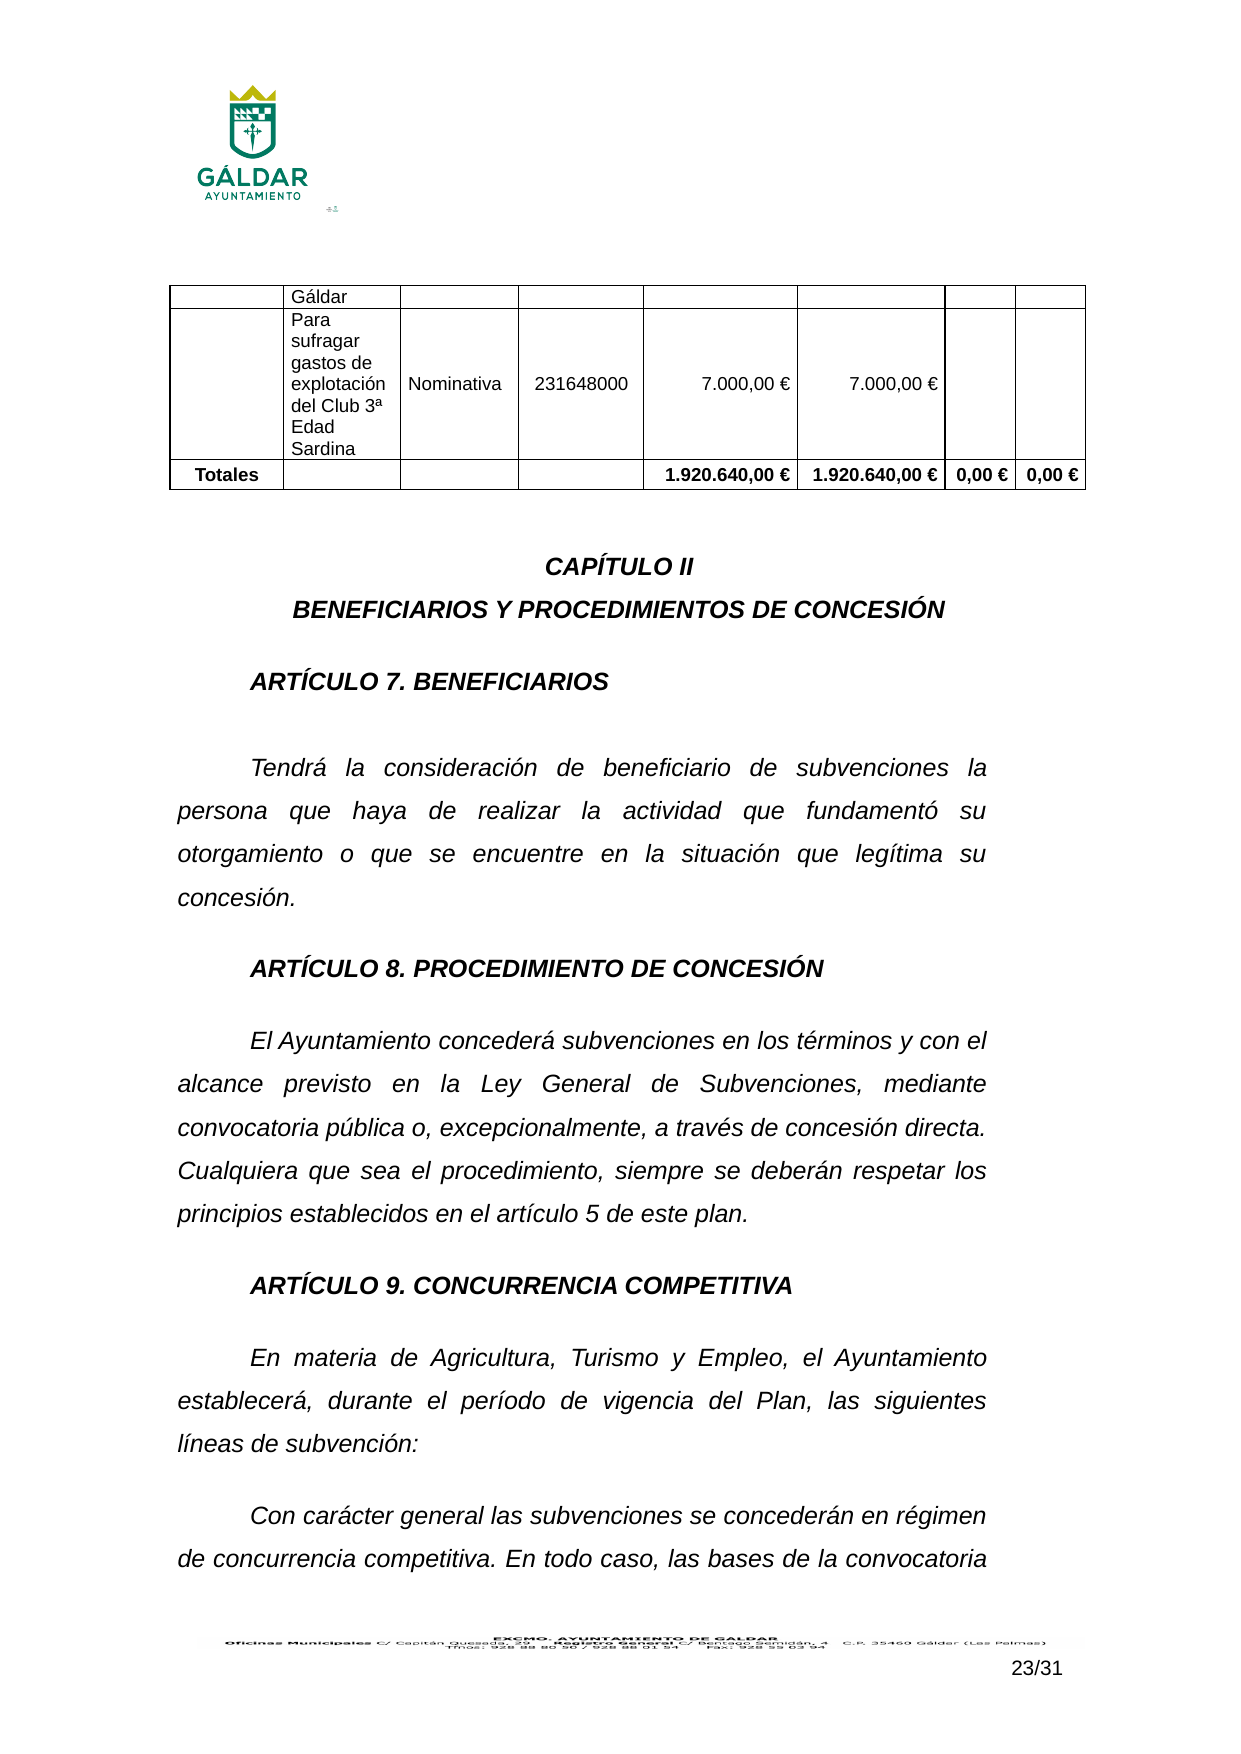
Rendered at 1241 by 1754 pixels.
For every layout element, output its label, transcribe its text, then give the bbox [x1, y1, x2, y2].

table_cell [519, 286, 643, 307]
table_cell [1016, 286, 1085, 307]
table_cell 1.920.640,00 € [798, 460, 944, 489]
table_cell 231648000 [519, 309, 643, 459]
text Tendrá la consideración de beneficiario de subvenciones la persona que haya de realizar la actividad que fundamentó su otorgamiento o que se encuentre en la situación que legítima su concesión. [177, 753, 988, 911]
table_cell Gáldar [284, 286, 400, 307]
table_cell [798, 286, 944, 307]
table_cell 7.000,00 € [798, 309, 944, 459]
text BENEFICIARIOS Y PROCEDIMIENTOS DE CONCESIÓN [177, 595, 988, 624]
text En materia de Agricultura, Turismo y Empleo, el Ayuntamiento establecerá, durante el período de vigencia del Plan, las siguientes líneas de subvención: [177, 1342, 988, 1457]
text CAPÍTULO II [177, 552, 988, 581]
picture [180, 73, 324, 212]
table_cell [946, 286, 1015, 307]
text Con carácter general las subvenciones se concederán en régimen de concurrencia competitiva. En todo caso, las bases de la convocatoria [177, 1501, 988, 1572]
table_cell 0,00 € [1016, 460, 1085, 489]
table_cell Totales [171, 460, 283, 489]
table_cell [1016, 309, 1085, 459]
table_cell 0,00 € [946, 460, 1015, 489]
table_cell Para sufragar gastos de explotación del Club 3ª Edad Sardina [284, 309, 400, 459]
text El Ayuntamiento concederá subvenciones en los términos y con el alcance previsto en la Ley General de Subvenciones, mediante convocatoria pública o, excepcionalmente, a través de concesión directa. Cualquiera que sea el procedimiento, siempre se deberán respetar los principios establecidos en el artículo 5 de este plan. [177, 1026, 988, 1227]
table_cell [946, 309, 1015, 459]
table_cell [401, 460, 518, 489]
table_cell 1.920.640,00 € [644, 460, 797, 489]
table_cell Nominativa [401, 309, 518, 459]
text ARTÍCULO 9. CONCURRENCIA COMPETITIVA [177, 1271, 988, 1299]
text ARTÍCULO 7. BENEFICIARIOS [177, 667, 988, 696]
table_cell [284, 460, 400, 489]
table_cell [171, 286, 283, 307]
text ARTÍCULO 8. PROCEDIMIENTO DE CONCESIÓN [177, 954, 988, 983]
picture [222, 1637, 1060, 1649]
table_cell [171, 309, 283, 459]
table_cell [519, 460, 643, 489]
table_cell 7.000,00 € [644, 309, 797, 459]
picture [326, 206, 339, 212]
table_cell [401, 286, 518, 307]
table_cell [644, 286, 797, 307]
